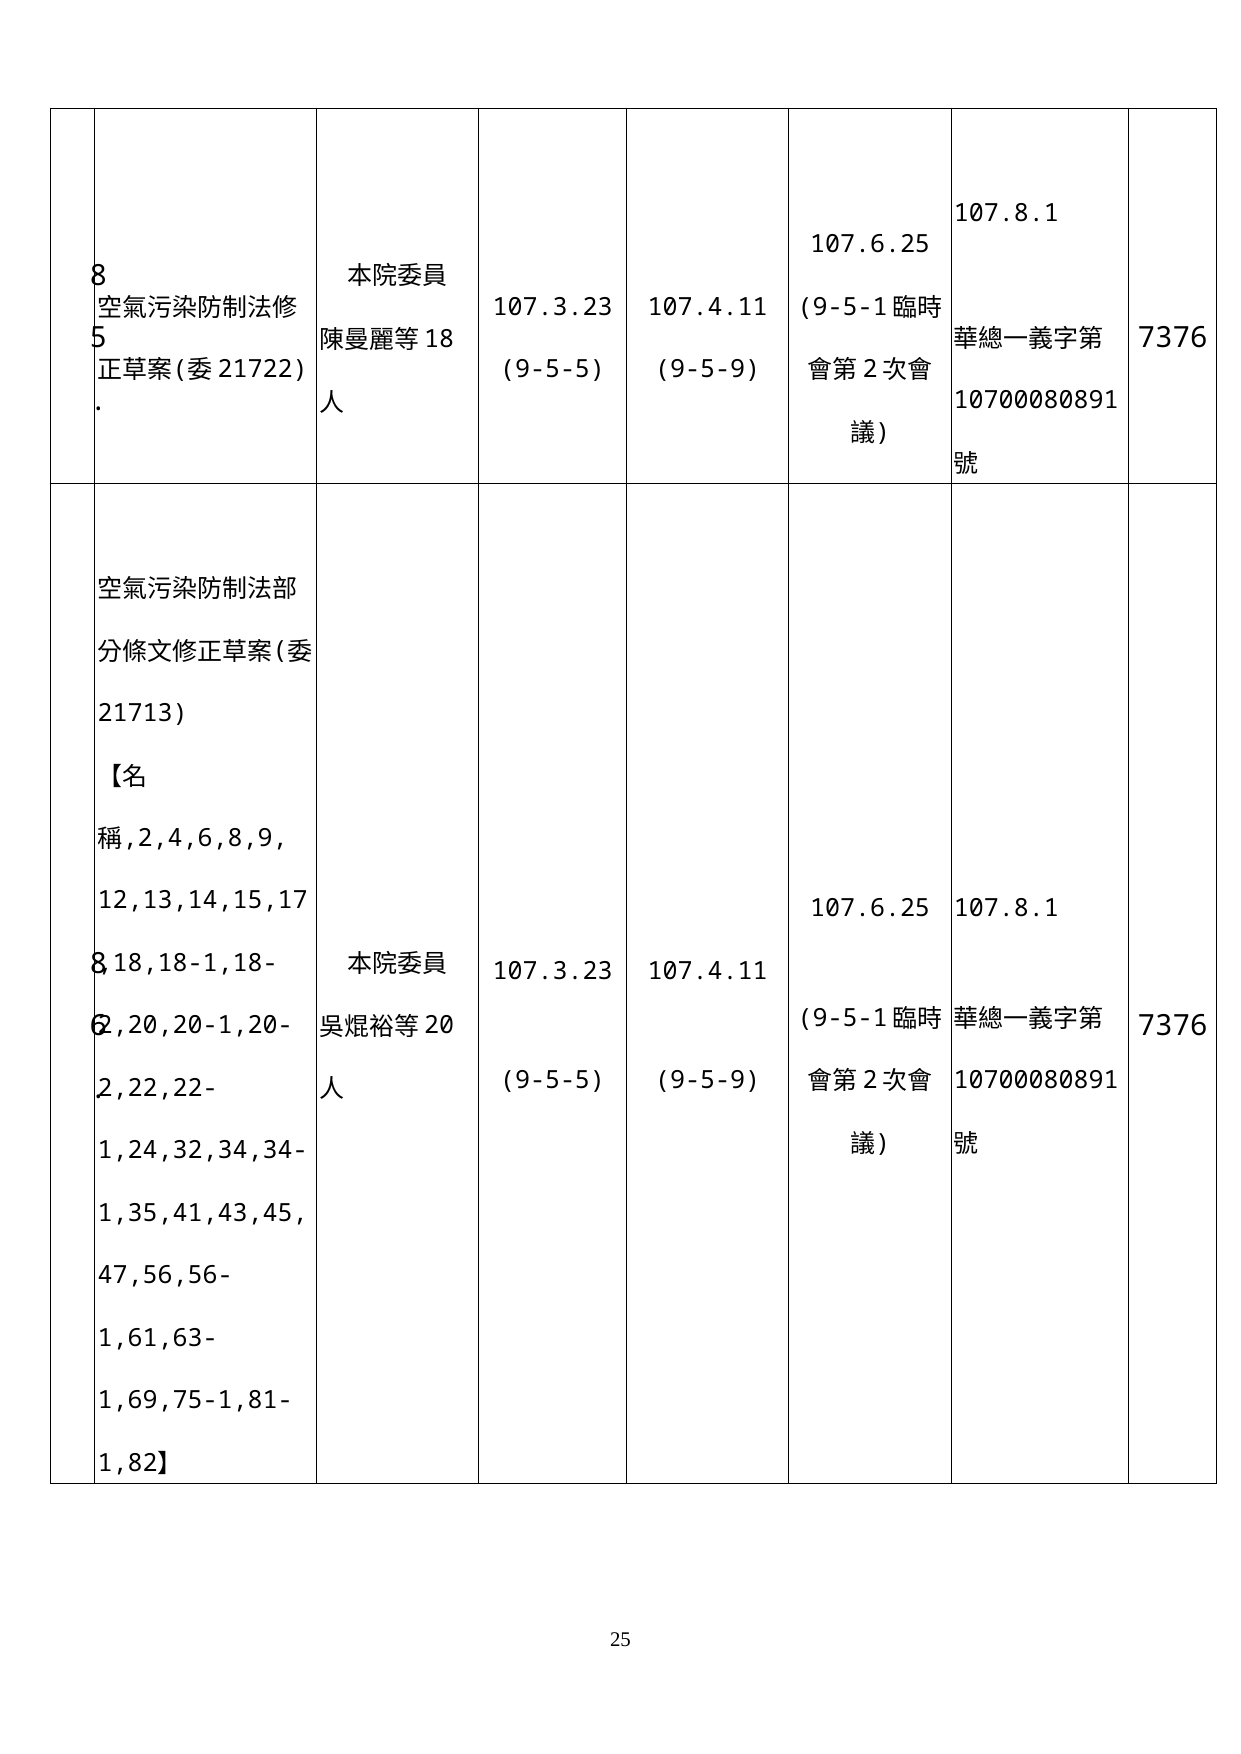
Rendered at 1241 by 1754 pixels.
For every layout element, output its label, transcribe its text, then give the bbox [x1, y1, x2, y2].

table_cell 107.6.25 (9-5-1臨時會第2次會議) [789, 109, 951, 482]
table_cell 107.6.25 (9-5-1臨時會第2次會議) [789, 484, 951, 1483]
table_cell 107.4.11 (9-5-9) [627, 109, 788, 482]
table_cell [51, 109, 94, 482]
table_cell 7376 [1129, 484, 1216, 1483]
table_cell 107.8.1 華總一義字第10700080891號 [952, 484, 1128, 1483]
table_cell 107.8.1 華總一義字第10700080891號 [952, 109, 1128, 482]
table_cell 本院委員 陳曼麗等18人 [317, 109, 478, 482]
table_cell 107.3.23 (9-5-5) [479, 484, 626, 1483]
table_cell 7376 [1129, 109, 1216, 482]
table_cell 空氣污染防制法修正草案(委21722) [95, 109, 316, 482]
table_cell 107.4.11 (9-5-9) [627, 484, 788, 1483]
table_cell 107.3.23 (9-5-5) [479, 109, 626, 482]
table_cell [51, 484, 94, 1483]
table_cell 空氣污染防制法部分條文修正草案(委21713) 【名稱,2,4,6,8,9, 12,13,14,15,17,18,18-1,18-2,20,20-1,20-2,22,22-1,24,32,34,34-1,35,41,43,45,47,56,56-1,61,63-1,69,75-1,81-1,82】 [95, 484, 316, 1483]
table_cell 本院委員 吳焜裕等20人 [317, 484, 478, 1483]
